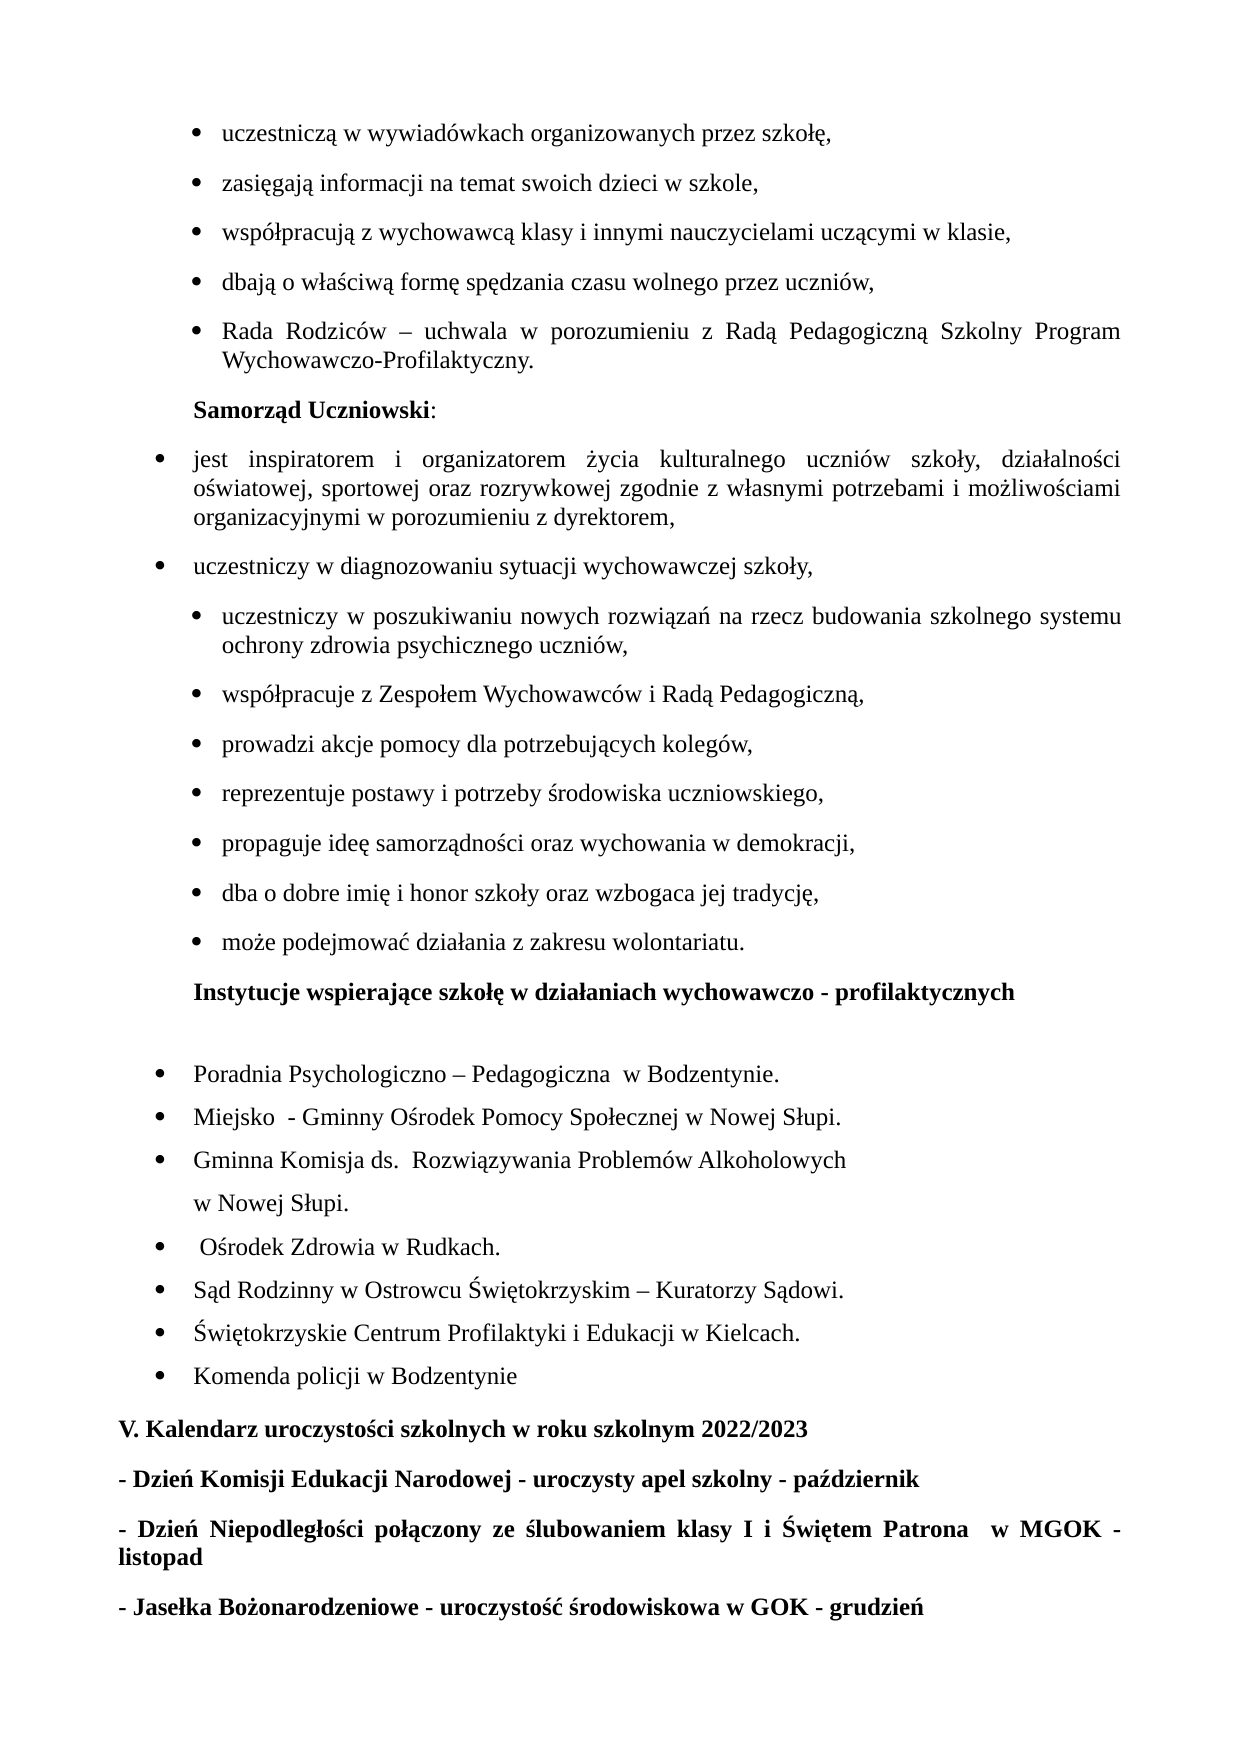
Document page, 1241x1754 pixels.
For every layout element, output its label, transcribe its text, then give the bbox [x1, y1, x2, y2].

text V. Kalendarz uroczystości szkolnych w roku szkolnym 2022/2023 [118, 1414, 1122, 1443]
list zasięgają informacji na temat swoich dzieci w szkole, [192, 168, 1122, 196]
list współpracuje z Zespołem Wychowawców i Radą Pedagogiczną, [192, 679, 1122, 708]
list Sąd Rodzinny w Ostrowcu Świętokrzyskim – Kuratorzy Sądowi. [156, 1275, 1122, 1303]
list może podejmować działania z zakresu wolontariatu. [192, 927, 1122, 956]
list Ośrodek Zdrowia w Rudkach. [156, 1232, 1122, 1260]
list Samorząd Uczniowski: [193, 395, 1122, 423]
list Komenda policji w Bodzentynie [156, 1361, 1122, 1390]
list dbają o właściwą formę spędzania czasu wolnego przez uczniów, [192, 267, 1122, 296]
list Rada Rodziców ‒ uchwala w porozumieniu z Radą Pedagogiczną Szkolny Program Wychowawczo-Profilaktyczny. [192, 316, 1122, 374]
list Gminna Komisja ds. Rozwiązywania Problemów Alkoholowych [156, 1145, 1122, 1174]
text - Jasełka Bożonarodzeniowe - uroczystość środowiskowa w GOK - grudzień [118, 1592, 1122, 1621]
list uczestniczą w wywiadówkach organizowanych przez szkołę, [192, 118, 1122, 147]
text - Dzień Komisji Edukacji Narodowej - uroczysty apel szkolny - październik [118, 1464, 1122, 1493]
list dba o dobre imię i honor szkoły oraz wzbogaca jej tradycję, [192, 878, 1122, 906]
list prowadzi akcje pomocy dla potrzebujących kolegów, [192, 729, 1122, 758]
list uczestniczy w diagnozowaniu sytuacji wychowawczej szkoły, [156, 551, 1122, 580]
list Miejsko - Gminny Ośrodek Pomocy Społecznej w Nowej Słupi. [156, 1102, 1122, 1131]
text w Nowej Słupi. [193, 1188, 1122, 1217]
list Instytucje wspierające szkołę w działaniach wychowawczo - profilaktycznych [193, 977, 1122, 1006]
list współpracują z wychowawcą klasy i innymi nauczycielami uczącymi w klasie, [192, 217, 1122, 246]
text - Dzień Niepodległości połączony ze ślubowaniem klasy I i Świętem Patrona w MGOK - listopad [118, 1514, 1122, 1571]
list reprezentuje postawy i potrzeby środowiska uczniowskiego, [192, 778, 1122, 807]
list Świętokrzyskie Centrum Profilaktyki i Edukacji w Kielcach. [156, 1318, 1122, 1347]
list propaguje ideę samorządności oraz wychowania w demokracji, [192, 828, 1122, 857]
list jest inspiratorem i organizatorem życia kulturalnego uczniów szkoły, działalności oświatowej, sportowej oraz rozrywkowej zgodnie z własnymi potrzebami i możliwościami organizacyjnymi w porozumieniu z dyrektorem, [156, 444, 1122, 531]
list uczestniczy w poszukiwaniu nowych rozwiązań na rzecz budowania szkolnego systemu ochrony zdrowia psychicznego uczniów, [192, 601, 1122, 658]
list Poradnia Psychologiczno – Pedagogiczna w Bodzentynie. [156, 1059, 1122, 1088]
